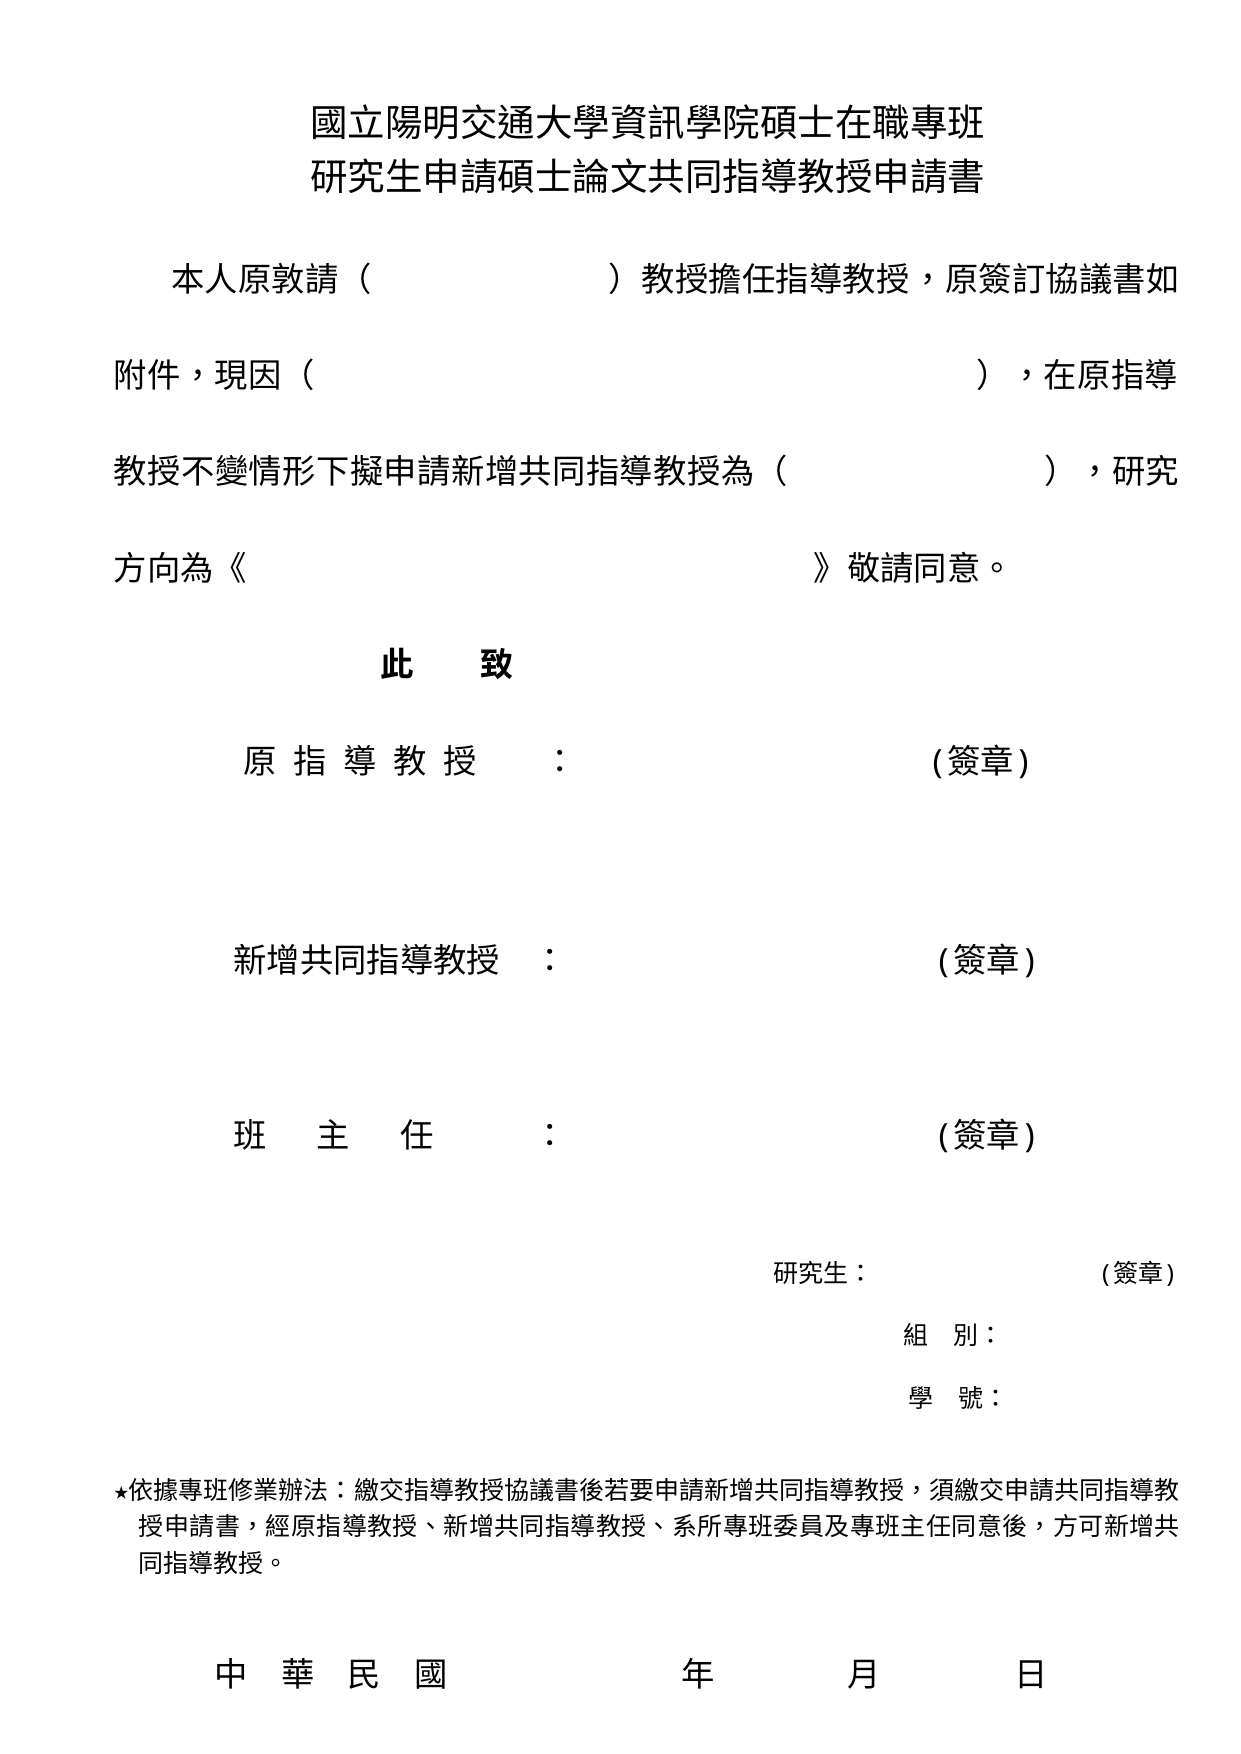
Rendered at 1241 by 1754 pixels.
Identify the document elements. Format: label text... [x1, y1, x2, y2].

text 研究生申請碩士論文共同指導教授申請書 [114, 147, 1181, 201]
text 國立陽明交通大學資訊學院碩士在職專班 [114, 93, 1181, 147]
text 本人原敦請（ ）教授擔任指導教授，原簽訂協議書如附件，現因（ ），在原指導教授不變情形下擬申請新增共同指導教授為（ ），研究方向為《 》敬請同意。 [114, 252, 1180, 590]
text 此 致 [114, 638, 1180, 686]
text ★依據專班修業辦法：繳交指導教授協議書後若要申請新增共同指導教授，須繳交申請共同指導教授申請書，經原指導教授、新增共同指導教授、系所專班委員及專班主任同意後，方可新增共同指導教授。 [114, 1471, 1181, 1579]
text 組 別： [114, 1294, 1181, 1357]
text 中 華 民 國 年 月 日 [114, 1647, 1181, 1696]
text 新增共同指導教授 ： (簽章) [114, 933, 1181, 982]
text 研究生： (簽章) [114, 1232, 1181, 1294]
text 學 號： [114, 1357, 1181, 1419]
text 班 主 任 ： (簽章) [114, 1108, 1181, 1157]
text 原 指 導 教 授 ： (簽章) [114, 734, 1180, 783]
